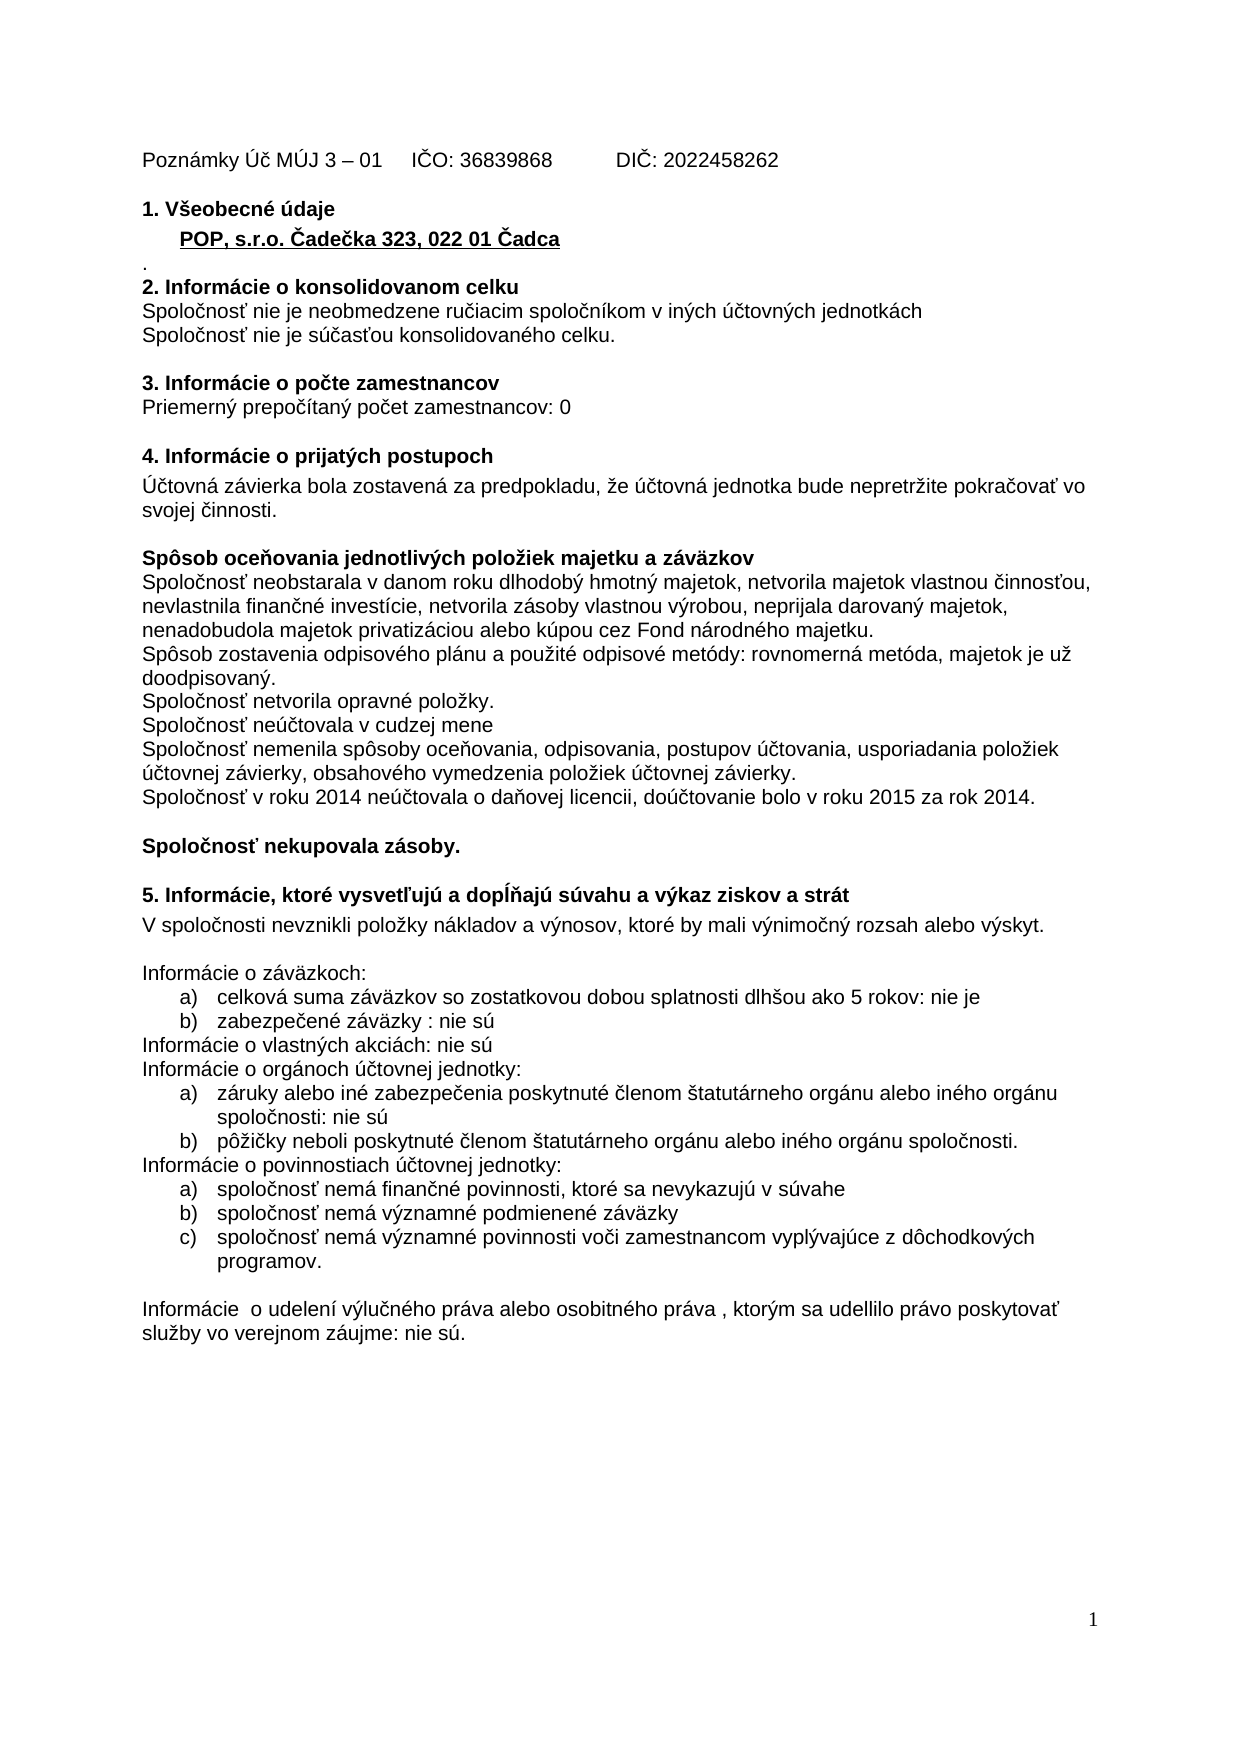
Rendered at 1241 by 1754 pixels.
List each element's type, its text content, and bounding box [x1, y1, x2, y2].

text Spôsob zostavenia odpisového plánu a použité odpisové metódy: rovnomerná metóda, majetok je už doodpisovaný. [142, 641, 1098, 689]
text Spoločnosť v roku 2014 neúčtovala o daňovej licencii, doúčtovanie bolo v roku 2015 za rok 2014. [142, 785, 1098, 809]
text Priemerný prepočítaný počet zamestnancov: 0 [142, 394, 1098, 418]
text 2. Informácie o konsolidovanom celku [142, 275, 1098, 299]
list celková suma záväzkov so zostatkovou dobou splatnosti dlhšou ako 5 rokov: nie je [179, 985, 1098, 1009]
text POP, s.r.o. Čadečka 323, 022 01 Čadca [179, 227, 1098, 251]
subtitle Spoločnosť nekupovala zásoby. [142, 834, 1098, 858]
text Spoločnosť nie je neobmedzene ručiacim spoločníkom v iných účtovných jednotkách [142, 299, 1098, 323]
text Spoločnosť nie je súčasťou konsolidovaného celku. [142, 323, 1098, 347]
list pôžičky neboli poskytnuté členom štatutárneho orgánu alebo iného orgánu spoločnosti. [179, 1129, 1098, 1153]
text 3. Informácie o počte zamestnancov [142, 371, 1098, 394]
subtitle 5. Informácie, ktoré vysvetľujú a dopĺňajú súvahu a výkaz ziskov a strát [142, 883, 1098, 907]
list záruky alebo iné zabezpečenia poskytnuté členom štatutárneho orgánu alebo iného orgánu spoločnosti: nie sú [179, 1081, 1098, 1129]
text . [142, 251, 1098, 275]
text Spoločnosť neobstarala v danom roku dlhodobý hmotný majetok, netvorila majetok vlastnou činnosťou, nevlastnila finančné investície, netvorila zásoby vlastnou výrobou, neprijala darovaný majetok, nenadobudola majetok privatizáciou alebo kúpou cez Fond národného majetku. [142, 569, 1098, 641]
subtitle 1. Všeobecné údaje [142, 197, 1098, 221]
subtitle 4. Informácie o prijatých postupoch [142, 443, 1098, 467]
list zabezpečené záväzky : nie sú [179, 1009, 1098, 1033]
text Informácie o orgánoch účtovnej jednotky: [142, 1057, 1098, 1081]
text Informácie o povinnostiach účtovnej jednotky: [142, 1153, 1098, 1177]
text Spôsob oceňovania jednotlivých položiek majetku a záväzkov [142, 546, 1098, 569]
text V spoločnosti nevznikli položky nákladov a výnosov, ktoré by mali výnimočný rozsah alebo výskyt. [142, 913, 1098, 937]
text Spoločnosť nemenila spôsoby oceňovania, odpisovania, postupov účtovania, usporiadania položiek účtovnej závierky, obsahového vymedzenia položiek účtovnej závierky. [142, 737, 1098, 785]
text Informácie o udelení výlučného práva alebo osobitného práva , ktorým sa udellilo právo poskytovať služby vo verejnom záujme: nie sú. [142, 1297, 1098, 1344]
list spoločnosť nemá významné podmienené záväzky [179, 1201, 1098, 1225]
list spoločnosť nemá významné povinnosti voči zamestnancom vyplývajúce z dôchodkových programov. [179, 1225, 1098, 1273]
text Informácie o záväzkoch: [142, 961, 1098, 985]
text Informácie o vlastných akciách: nie sú [142, 1033, 1098, 1057]
text Spoločnosť neúčtovala v cudzej mene [142, 713, 1098, 737]
text Poznámky Úč MÚJ 3 – 01 IČO: 36839868 DIČ: 2022458262 [142, 148, 1098, 172]
list spoločnosť nemá finančné povinnosti, ktoré sa nevykazujú v súvahe [179, 1177, 1098, 1201]
text Účtovná závierka bola zostavená za predpokladu, že účtovná jednotka bude nepretržite pokračovať vo svojej činnosti. [142, 474, 1098, 522]
text Spoločnosť netvorila opravné položky. [142, 689, 1098, 713]
